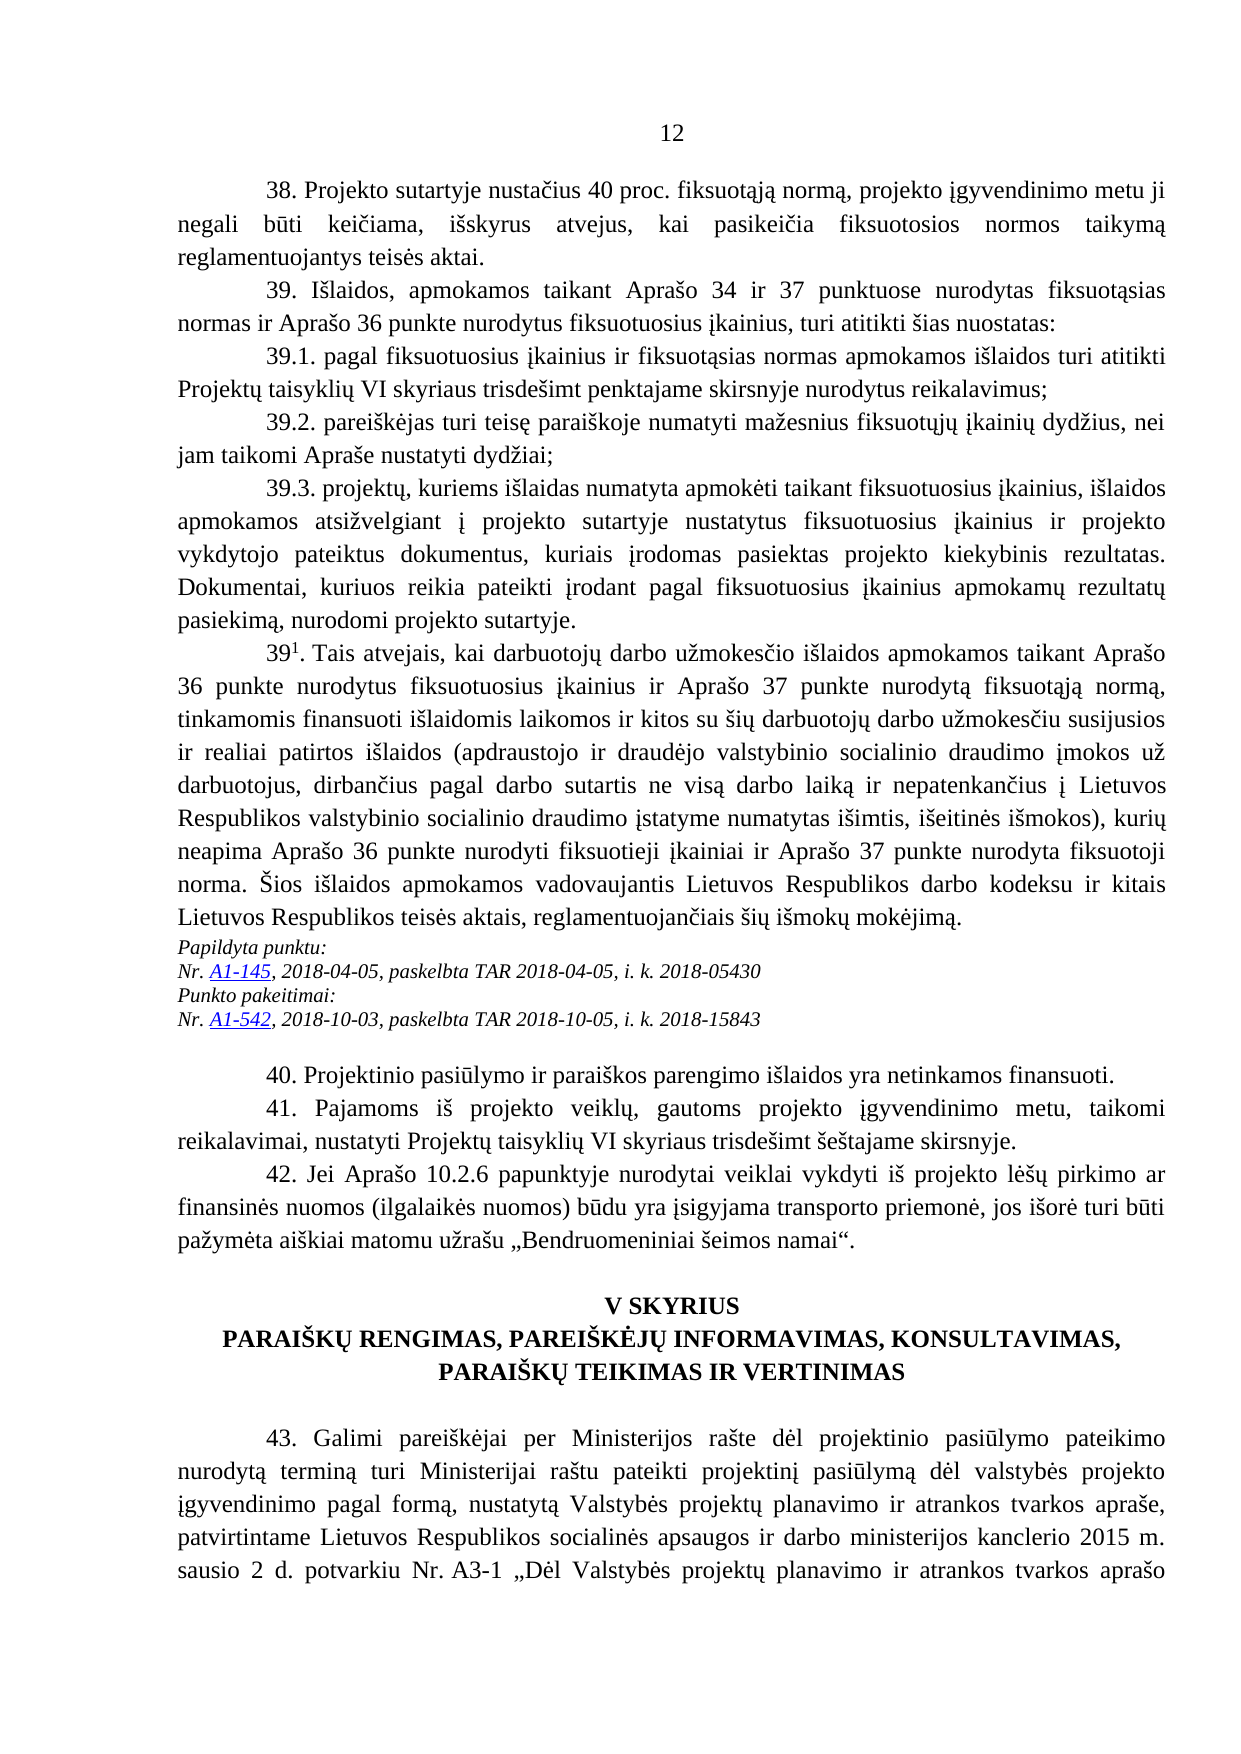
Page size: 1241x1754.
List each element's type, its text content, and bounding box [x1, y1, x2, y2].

text 39.1. pagal fiksuotuosius įkainius ir fiksuotąsias normas apmokamos išlaidos turi atitikti Projektų taisyklių VI skyriaus trisdešimt penktajame skirsnyje nurodytus reikalavimus; [177, 341, 1166, 402]
text Punkto pakeitimai: [177, 983, 1166, 1007]
text 39.2. pareiškėjas turi teisę paraiškoje numatyti mažesnius fiksuotųjų įkainių dydžius, nei jam taikomi Apraše nustatyti dydžiai; [177, 407, 1166, 468]
text PARAIŠKŲ RENGIMAS, PAREIŠKĖJŲ INFORMAVIMAS, KONSULTAVIMAS, PARAIŠKŲ TEIKIMAS IR VERTINIMAS [177, 1324, 1166, 1386]
text Papildyta punktu: [177, 935, 1166, 959]
text 40. Projektinio pasiūlymo ir paraiškos parengimo išlaidos yra netinkamos finansuoti. [177, 1060, 1166, 1089]
text 43. Galimi pareiškėjai per Ministerijos rašte dėl projektinio pasiūlymo pateikimo nurodytą terminą turi Ministerijai raštu pateikti projektinį pasiūlymą dėl valstybės projekto įgyvendinimo pagal formą, nustatytą Valstybės projektų planavimo ir atrankos tvarkos apraše, patvirtintame Lietuvos Respublikos socialinės apsaugos ir darbo ministerijos kanclerio 2015 m. sausio 2 d. potvarkiu Nr. A3-1 „Dėl Valstybės projektų planavimo ir atrankos tvarkos aprašo [177, 1423, 1166, 1584]
text 391. Tais atvejais, kai darbuotojų darbo užmokesčio išlaidos apmokamos taikant Aprašo 36 punkte nurodytus fiksuotuosius įkainius ir Aprašo 37 punkte nurodytą fiksuotąją normą, tinkamomis finansuoti išlaidomis laikomos ir kitos su šių darbuotojų darbo užmokesčiu susijusios ir realiai patirtos išlaidos (apdraustojo ir draudėjo valstybinio socialinio draudimo įmokos už darbuotojus, dirbančius pagal darbo sutartis ne visą darbo laiką ir nepatenkančius į Lietuvos Respublikos valstybinio socialinio draudimo įstatyme numatytas išimtis, išeitinės išmokos), kurių neapima Aprašo 36 punkte nurodyti fiksuotieji įkainiai ir Aprašo 37 punkte nurodyta fiksuotoji norma. Šios išlaidos apmokamos vadovaujantis Lietuvos Respublikos darbo kodeksu ir kitais Lietuvos Respublikos teisės aktais, reglamentuojančiais šių išmokų mokėjimą. [177, 638, 1166, 931]
text 39. Išlaidos, apmokamos taikant Aprašo 34 ir 37 punktuose nurodytas fiksuotąsias normas ir Aprašo 36 punkte nurodytus fiksuotuosius įkainius, turi atitikti šias nuostatas: [177, 275, 1166, 336]
text Nr. A1-542, 2018-10-03, paskelbta TAR 2018-10-05, i. k. 2018-15843 [177, 1007, 1166, 1031]
text 42. Jei Aprašo 10.2.6 papunktyje nurodytai veiklai vykdyti iš projekto lėšų pirkimo ar finansinės nuomos (ilgalaikės nuomos) būdu yra įsigyjama transporto priemonė, jos išorė turi būti pažymėta aiškiai matomu užrašu „Bendruomeniniai šeimos namai“. [177, 1159, 1166, 1254]
text Nr. A1-145, 2018-04-05, paskelbta TAR 2018-04-05, i. k. 2018-05430 [177, 959, 1166, 983]
text 38. Projekto sutartyje nustačius 40 proc. fiksuotąją normą, projekto įgyvendinimo metu ji negali būti keičiama, išskyrus atvejus, kai pasikeičia fiksuotosios normos taikymą reglamentuojantys teisės aktai. [177, 176, 1166, 270]
text 41. Pajamoms iš projekto veiklų, gautoms projekto įgyvendinimo metu, taikomi reikalavimai, nustatyti Projektų taisyklių VI skyriaus trisdešimt šeštajame skirsnyje. [177, 1093, 1166, 1155]
text 39.3. projektų, kuriems išlaidas numatyta apmokėti taikant fiksuotuosius įkainius, išlaidos apmokamos atsižvelgiant į projekto sutartyje nustatytus fiksuotuosius įkainius ir projekto vykdytojo pateiktus dokumentus, kuriais įrodomas pasiektas projekto kiekybinis rezultatas. Dokumentai, kuriuos reikia pateikti įrodant pagal fiksuotuosius įkainius apmokamų rezultatų pasiekimą, nurodomi projekto sutartyje. [177, 473, 1166, 634]
text V SKYRIUS [177, 1291, 1166, 1320]
